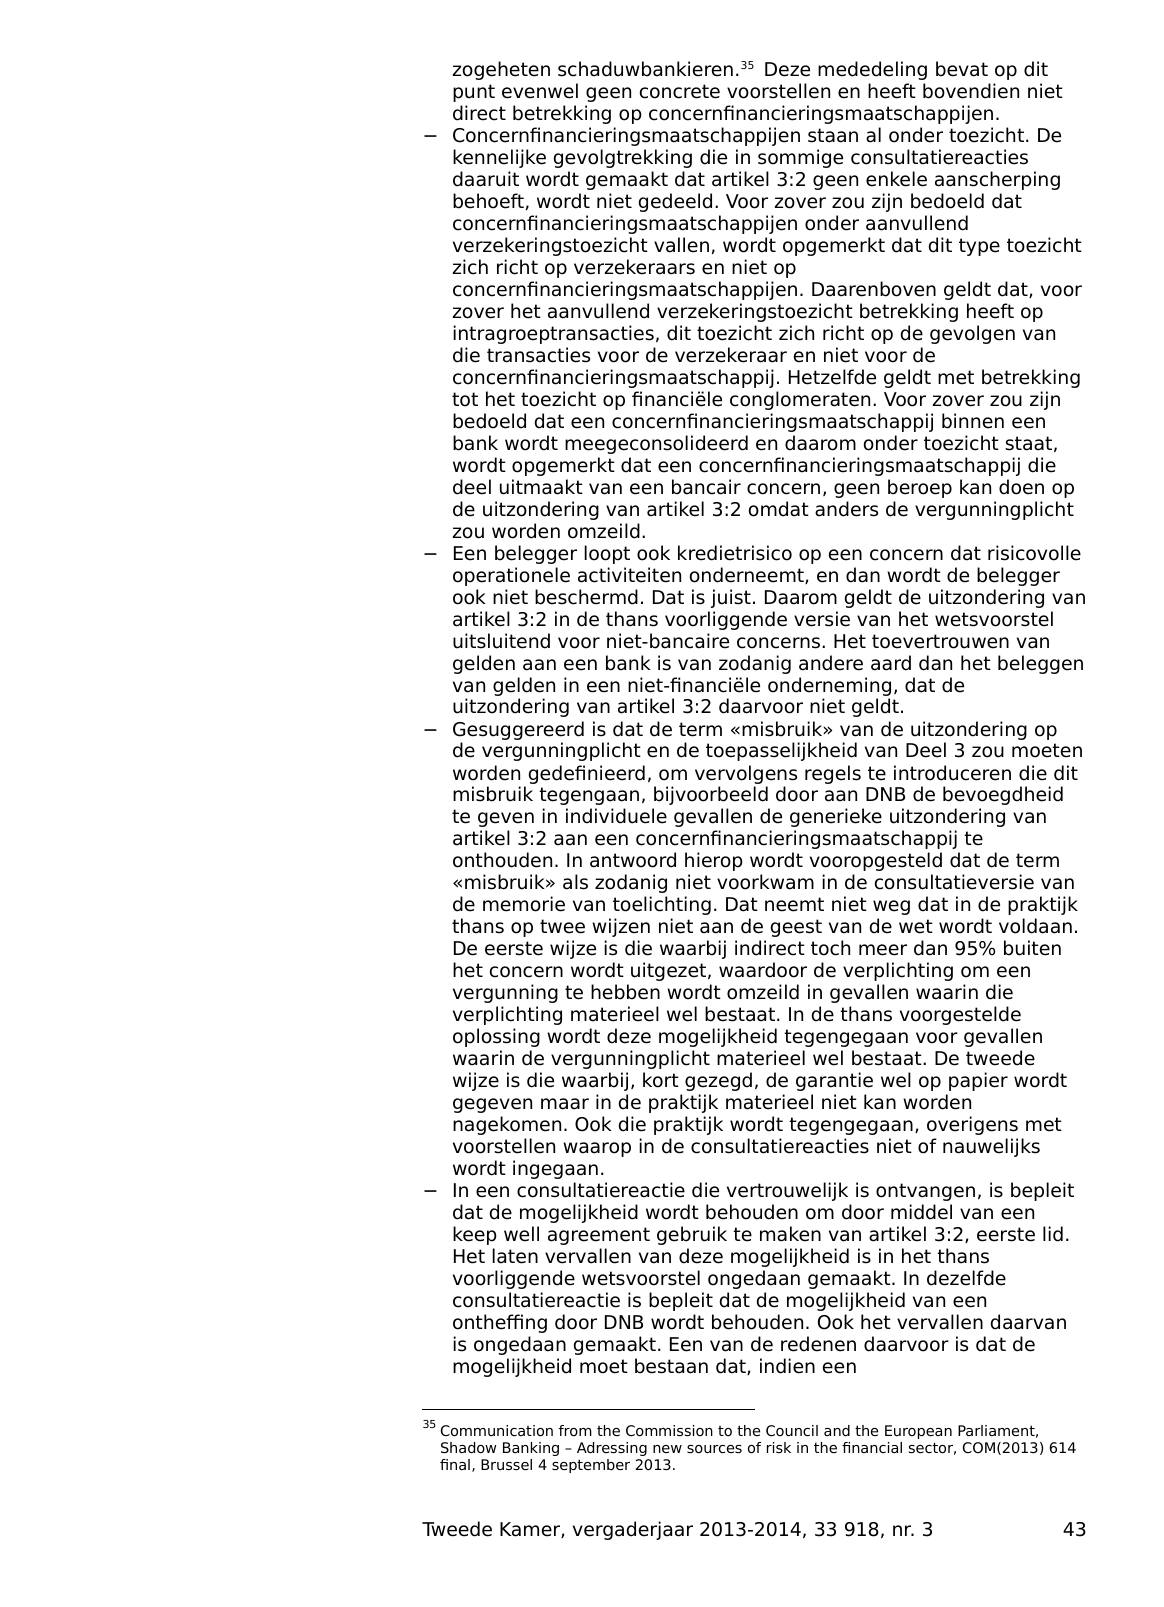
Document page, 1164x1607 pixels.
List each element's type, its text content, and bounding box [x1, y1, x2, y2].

text − In een consultatiereactie die vertrouwelijk is ontvangen, is bepleit dat de mogelijkheid wordt behouden om door middel van een keep well agreement gebruik te maken van artikel 3:2, eerste lid. Het laten vervallen van deze mogelijkheid is in het thans voorliggende wetsvoorstel ongedaan gemaakt. In dezelfde consultatiereactie is bepleit dat de mogelijkheid van een ontheffing door DNB wordt behouden. Ook het vervallen daarvan is ongedaan gemaakt. Een van de redenen daarvoor is dat de mogelijkheid moet bestaan dat, indien een [422, 1180, 1087, 1378]
text − Concernfinancieringsmaatschappijen staan al onder toezicht. De kennelijke gevolgtrekking die in sommige consultatiereacties daaruit wordt gemaakt dat artikel 3:2 geen enkele aanscherping behoeft, wordt niet gedeeld. Voor zover zou zijn bedoeld dat concernfinancieringsmaatschappijen onder aanvullend verzekeringstoezicht vallen, wordt opgemerkt dat dit type toezicht zich richt op verzekeraars en niet op concernfinancieringsmaatschappijen. Daarenboven geldt dat, voor zover het aanvullend verzekeringstoezicht betrekking heeft op intragroeptransacties, dit toezicht zich richt op de gevolgen van die transacties voor de verzekeraar en niet voor de concernfinancieringsmaatschappij. Hetzelfde geldt met betrekking tot het toezicht op financiële conglomeraten. Voor zover zou zijn bedoeld dat een concernfinancieringsmaatschappij binnen een bank wordt meegeconsolideerd en daarom onder toezicht staat, wordt opgemerkt dat een concernfinancieringsmaatschappij die deel uitmaakt van een bancair concern, geen beroep kan doen op de uitzondering van artikel 3:2 omdat anders de vergunningplicht zou worden omzeild. [422, 125, 1087, 543]
text − Gesuggereerd is dat de term «misbruik» van de uitzondering op de vergunningplicht en de toepasselijkheid van Deel 3 zou moeten worden gedefinieerd, om vervolgens regels te introduceren die dit misbruik tegengaan, bijvoorbeeld door aan DNB de bevoegdheid te geven in individuele gevallen de generieke uitzondering van artikel 3:2 aan een concernfinancieringsmaatschappij te onthouden. In antwoord hierop wordt vooropgesteld dat de term «misbruik» als zodanig niet voorkwam in de consultatieversie van de memorie van toelichting. Dat neemt niet weg dat in de praktijk thans op twee wijzen niet aan de geest van de wet wordt voldaan. De eerste wijze is die waarbij indirect toch meer dan 95% buiten het concern wordt uitgezet, waardoor de verplichting om een vergunning te hebben wordt omzeild in gevallen waarin die verplichting materieel wel bestaat. In de thans voorgestelde oplossing wordt deze mogelijkheid tegengegaan voor gevallen waarin de vergunningplicht materieel wel bestaat. De tweede wijze is die waarbij, kort gezegd, de garantie wel op papier wordt gegeven maar in de praktijk materieel niet kan worden nagekomen. Ook die praktijk wordt tegengegaan, overigens met voorstellen waarop in de consultatiereacties niet of nauwelijks wordt ingegaan. [422, 718, 1087, 1180]
text Communication from the Commission to the Council and the European Parliament, Shadow Banking – Adressing new sources of risk in the financial sector, COM(2013) 614 final, Brussel 4 september 2013. [422, 1418, 1087, 1474]
text zogeheten schaduwbankieren. Deze mededeling bevat op dit punt evenwel geen concrete voorstellen en heeft bovendien niet direct betrekking op concernfinancieringsmaatschappijen. [422, 59, 1087, 125]
text − Een belegger loopt ook kredietrisico op een concern dat risicovolle operationele activiteiten onderneemt, en dan wordt de belegger ook niet beschermd. Dat is juist. Daarom geldt de uitzondering van artikel 3:2 in de thans voorliggende versie van het wetsvoorstel uitsluitend voor niet-bancaire concerns. Het toevertrouwen van gelden aan een bank is van zodanig andere aard dan het beleggen van gelden in een niet-financiële onderneming, dat de uitzondering van artikel 3:2 daarvoor niet geldt. [422, 543, 1087, 718]
